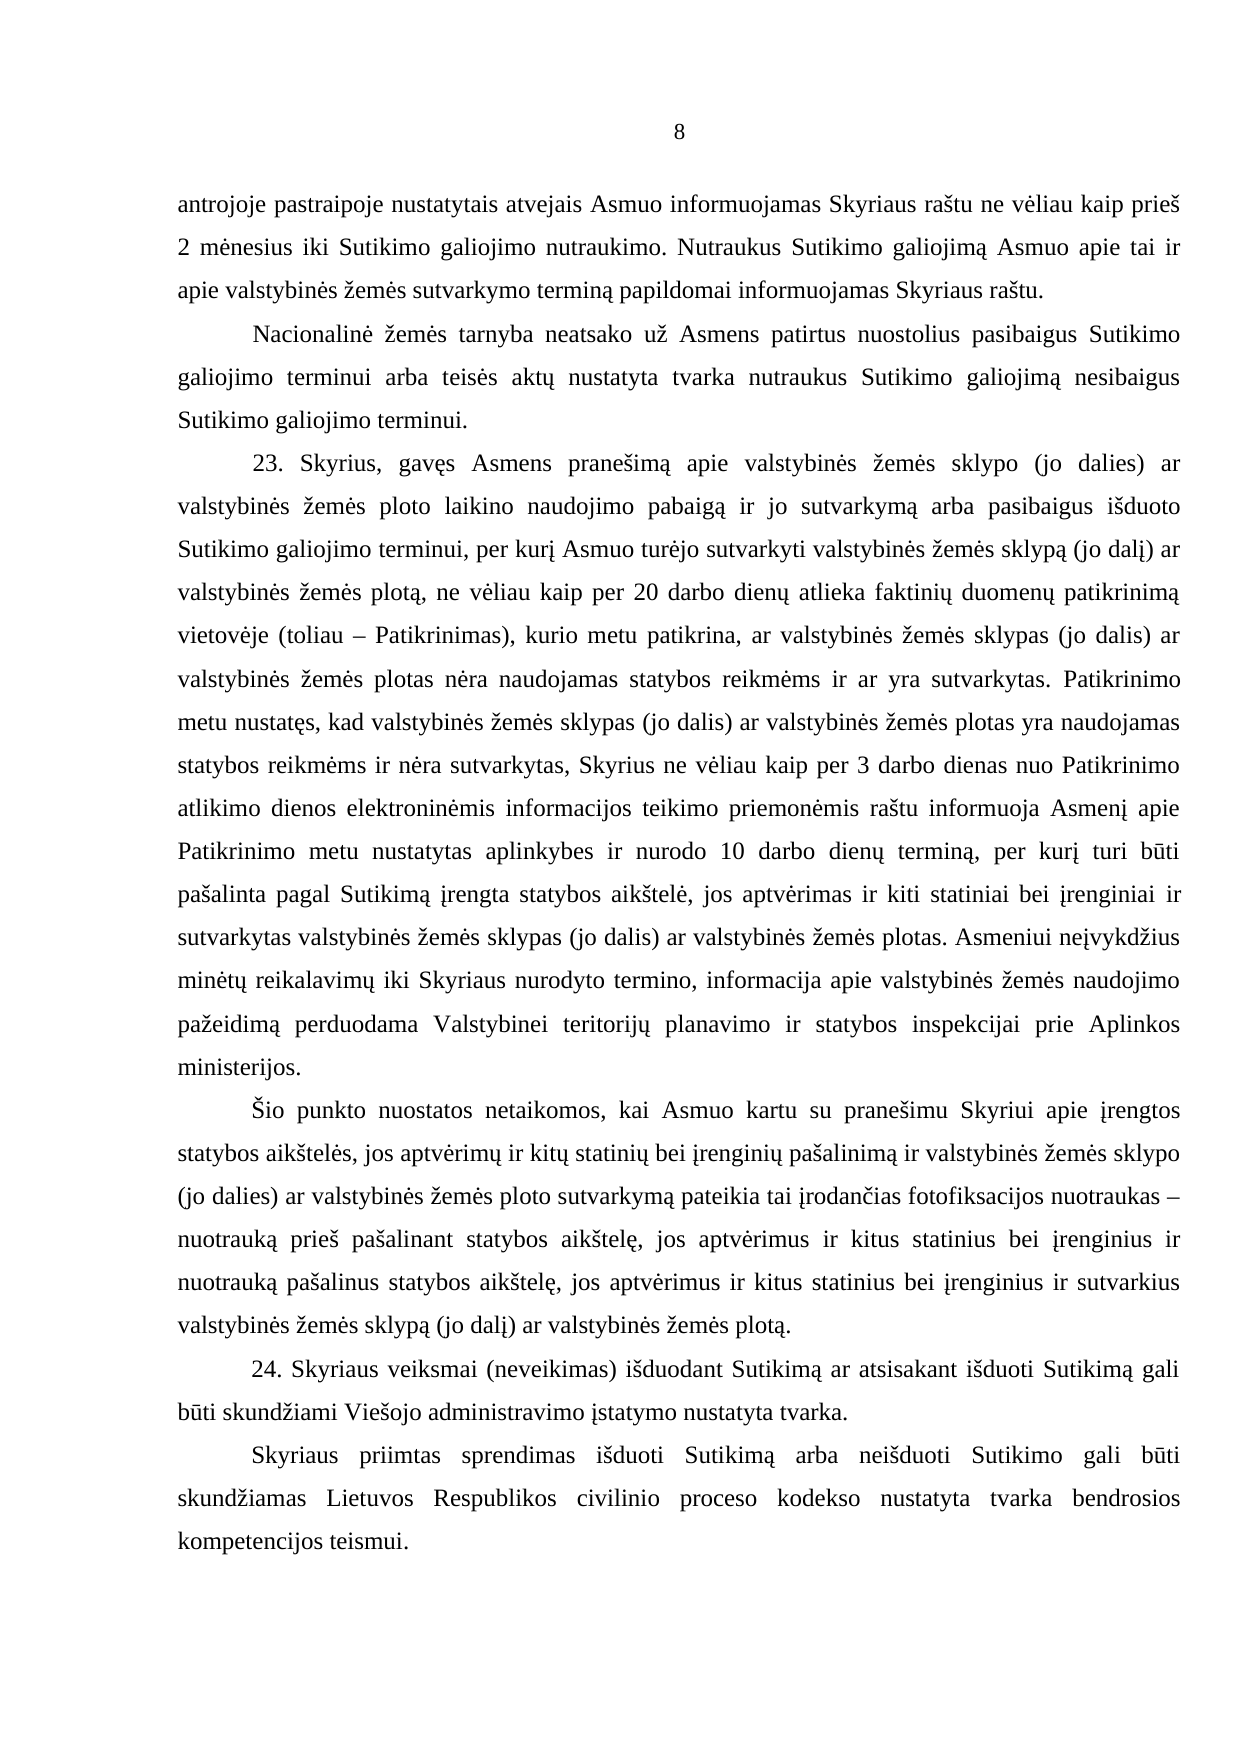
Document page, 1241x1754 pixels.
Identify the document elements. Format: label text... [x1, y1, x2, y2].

text antrojoje pastraipoje nustatytais atvejais Asmuo informuojamas Skyriaus raštu ne vėliau kaip prieš 2 mėnesius iki Sutikimo galiojimo nutraukimo. Nutraukus Sutikimo galiojimą Asmuo apie tai ir apie valstybinės žemės sutvarkymo terminą papildomai informuojamas Skyriaus raštu. [177, 189, 1181, 304]
text Šio punkto nuostatos netaikomos, kai Asmuo kartu su pranešimu Skyriui apie įrengtos statybos aikštelės, jos aptvėrimų ir kitų statinių bei įrenginių pašalinimą ir valstybinės žemės sklypo (jo dalies) ar valstybinės žemės ploto sutvarkymą pateikia tai įrodančias fotofiksacijos nuotraukas – nuotrauką prieš pašalinant statybos aikštelę, jos aptvėrimus ir kitus statinius bei įrenginius ir nuotrauką pašalinus statybos aikštelę, jos aptvėrimus ir kitus statinius bei įrenginius ir sutvarkius valstybinės žemės sklypą (jo dalį) ar valstybinės žemės plotą. [177, 1095, 1181, 1339]
text 24. Skyriaus veiksmai (neveikimas) išduodant Sutikimą ar atsisakant išduoti Sutikimą gali būti skundžiami Viešojo administravimo įstatymo nustatyta tvarka. [177, 1354, 1181, 1426]
text 23. Skyrius, gavęs Asmens pranešimą apie valstybinės žemės sklypo (jo dalies) ar valstybinės žemės ploto laikino naudojimo pabaigą ir jo sutvarkymą arba pasibaigus išduoto Sutikimo galiojimo terminui, per kurį Asmuo turėjo sutvarkyti valstybinės žemės sklypą (jo dalį) ar valstybinės žemės plotą, ne vėliau kaip per 20 darbo dienų atlieka faktinių duomenų patikrinimą vietovėje (toliau – Patikrinimas), kurio metu patikrina, ar valstybinės žemės sklypas (jo dalis) ar valstybinės žemės plotas nėra naudojamas statybos reikmėms ir ar yra sutvarkytas. Patikrinimo metu nustatęs, kad valstybinės žemės sklypas (jo dalis) ar valstybinės žemės plotas yra naudojamas statybos reikmėms ir nėra sutvarkytas, Skyrius ne vėliau kaip per 3 darbo dienas nuo Patikrinimo atlikimo dienos elektroninėmis informacijos teikimo priemonėmis raštu informuoja Asmenį apie Patikrinimo metu nustatytas aplinkybes ir nurodo 10 darbo dienų terminą, per kurį turi būti pašalinta pagal Sutikimą įrengta statybos aikštelė, jos aptvėrimas ir kiti statiniai bei įrenginiai ir sutvarkytas valstybinės žemės sklypas (jo dalis) ar valstybinės žemės plotas. Asmeniui neįvykdžius minėtų reikalavimų iki Skyriaus nurodyto termino, informacija apie valstybinės žemės naudojimo pažeidimą perduodama Valstybinei teritorijų planavimo ir statybos inspekcijai prie Aplinkos ministerijos. [177, 448, 1181, 1081]
text Nacionalinė žemės tarnyba neatsako už Asmens patirtus nuostolius pasibaigus Sutikimo galiojimo terminui arba teisės aktų nustatyta tvarka nutraukus Sutikimo galiojimą nesibaigus Sutikimo galiojimo terminui. [177, 319, 1181, 434]
text Skyriaus priimtas sprendimas išduoti Sutikimą arba neišduoti Sutikimo gali būti skundžiamas Lietuvos Respublikos civilinio proceso kodekso nustatyta tvarka bendrosios kompetencijos teismui. [177, 1440, 1181, 1555]
